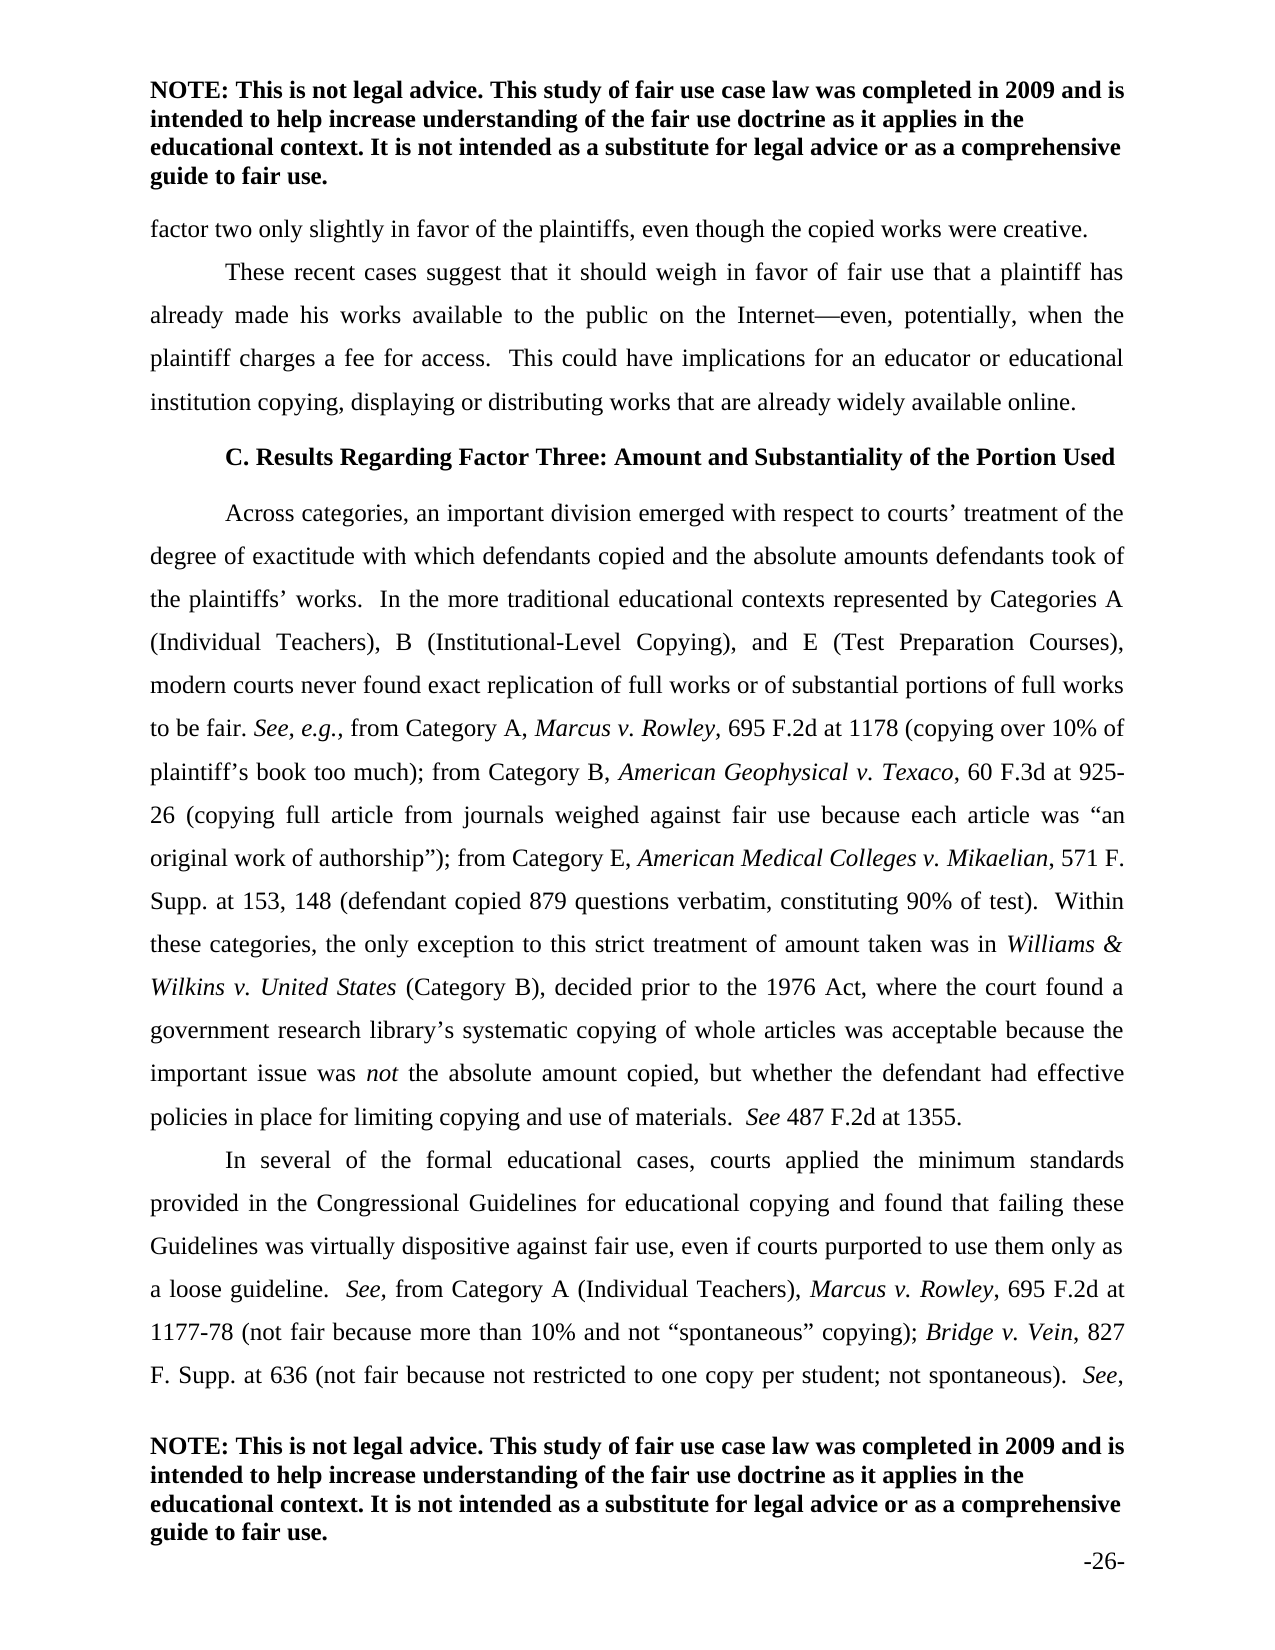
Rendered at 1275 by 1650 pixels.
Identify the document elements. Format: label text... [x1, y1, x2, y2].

text In several of the formal educational cases, courts applied the minimum standards provided in the Congressional Guidelines for educational copying and found that failing these Guidelines was virtually dispositive against fair use, even if courts purported to use them only as a loose guideline. See, from Category A (Individual Teachers), Marcus v. Rowley, 695 F.2d at 1177-78 (not fair because more than 10% and not “spontaneous” copying); Bridge v. Vein, 827 F. Supp. at 636 (not fair because not restricted to one copy per student; not spontaneous). See, [150, 1145, 1125, 1389]
text Across categories, an important division emerged with respect to courts’ treatment of the degree of exactitude with which defendants copied and the absolute amounts defendants took of the plaintiffs’ works. In the more traditional educational contexts represented by Categories A (Individual Teachers), B (Institutional-Level Copying), and E (Test Preparation Courses), modern courts never found exact replication of full works or of substantial portions of full works to be fair. See, e.g., from Category A, Marcus v. Rowley, 695 F.2d at 1178 (copying over 10% of plaintiff’s book too much); from Category B, American Geophysical v. Texaco, 60 F.3d at 925-26 (copying full article from journals weighed against fair use because each article was “an original work of authorship”); from Category E, American Medical Colleges v. Mikaelian, 571 F. Supp. at 153, 148 (defendant copied 879 questions verbatim, constituting 90% of test). Within these categories, the only exception to this strict treatment of amount taken was in Williams & Wilkins v. United States (Category B), decided prior to the 1976 Act, where the court found a government research library’s systematic copying of whole articles was acceptable because the important issue was not the absolute amount copied, but whether the defendant had effective policies in place for limiting copying and use of materials. See 487 F.2d at 1355. [150, 498, 1125, 1130]
text factor two only slightly in favor of the plaintiffs, even though the copied works were creative. [150, 214, 1125, 243]
subtitle C. Results Regarding Factor Three: Amount and Substantiality of the Portion Used [225, 442, 1125, 471]
text These recent cases suggest that it should weigh in favor of fair use that a plaintiff has already made his works available to the public on the Internet—even, potentially, when the plaintiff charges a fee for access. This could have implications for an educator or educational institution copying, displaying or distributing works that are already widely available online. [150, 257, 1125, 415]
